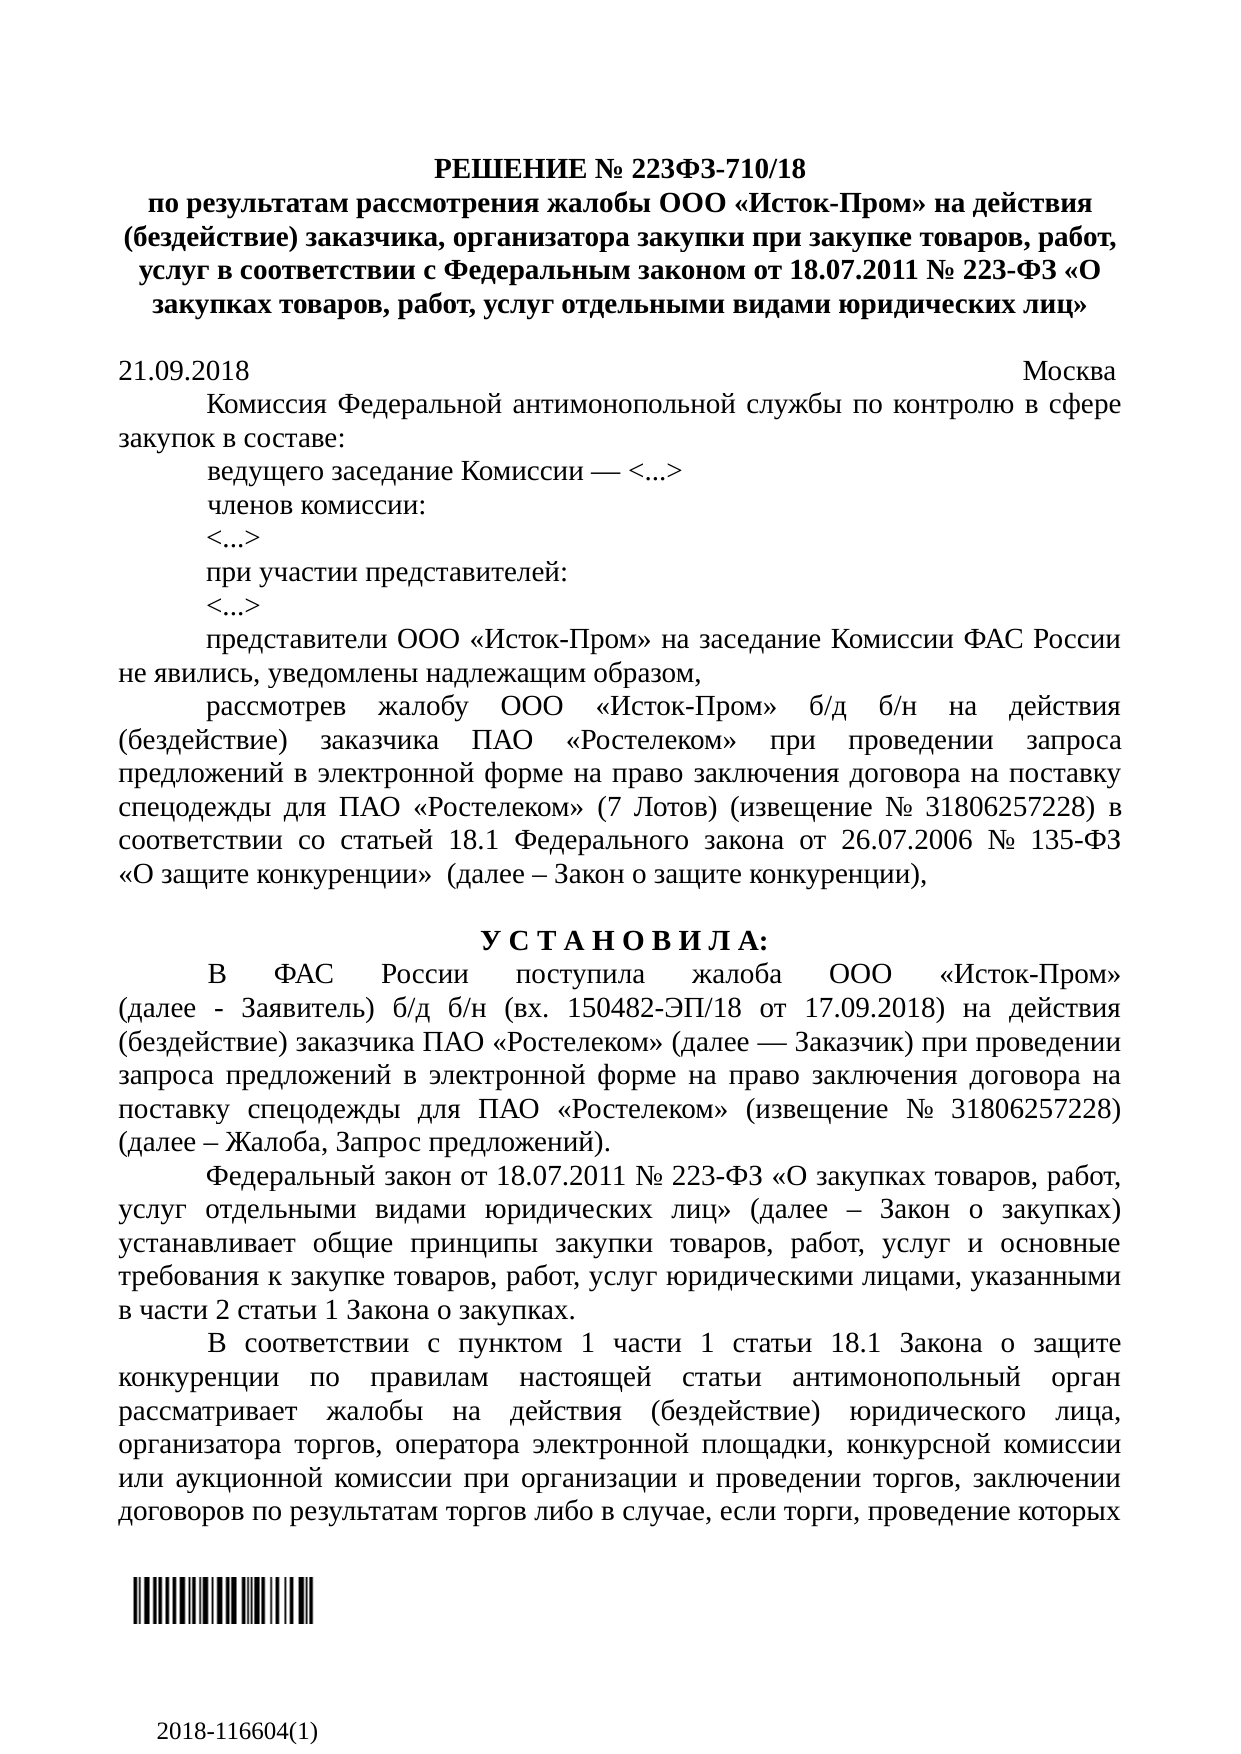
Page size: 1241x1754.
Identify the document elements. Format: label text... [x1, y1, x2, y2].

text ведущего заседание Комиссии — <...> [118, 453, 1122, 487]
text У С Т А Н О В И Л А: [126, 923, 1122, 957]
text представители ООО «Исток-Пром» на заседание Комиссии ФАС России не явились, уведомлены надлежащим образом, [118, 621, 1122, 688]
text В ФАС России поступила жалоба ООО «Исток-Пром» (далее - Заявитель) б/д б/н (вх. 150482-ЭП/18 от 17.09.2018) на действия (бездействие) заказчика ПАО «Ростелеком» (далее — Заказчик) при проведении запроса предложений в электронной форме на право заключения договора на поставку спецодежды для ПАО «Ростелеком» (извещение № 31806257228) (далее – Жалоба, Запрос предложений). [118, 957, 1122, 1158]
text при участии представителей: [118, 554, 1122, 588]
text В соответствии с пунктом 1 части 1 статьи 18.1 Закона о защите конкуренции по правилам настоящей статьи антимонопольный орган рассматривает жалобы на действия (бездействие) юридического лица, организатора торгов, оператора электронной площадки, конкурсной комиссии или аукционной комиссии при организации и проведении торгов, заключении договоров по результатам торгов либо в случае, если торги, проведение которых [118, 1326, 1122, 1527]
text 21.09.2018 Москва [118, 353, 1122, 386]
text <...> [118, 521, 1122, 554]
picture [118, 1577, 331, 1624]
text по результатам рассмотрения жалобы ООО «Исток-Пром» на действия (бездействие) заказчика, организатора закупки при закупке товаров, работ, услуг в соответствии с Федеральным законом от 18.07.2011 № 223-ФЗ «О закупках товаров, работ, услуг отдельными видами юридических лиц» [118, 185, 1122, 319]
text Федеральный закон от 18.07.2011 № 223-ФЗ «О закупках товаров, работ, услуг отдельными видами юридических лиц» (далее – Закон о закупках) устанавливает общие принципы закупки товаров, работ, услуг и основные требования к закупке товаров, работ, услуг юридическими лицами, указанными в части 2 статьи 1 Закона о закупках. [118, 1158, 1122, 1326]
text РЕШЕНИЕ № 223ФЗ-710/18 [118, 152, 1122, 185]
text членов комиссии: [118, 487, 1122, 521]
text Комиссия Федеральной антимонопольной службы по контролю в сфере закупок в составе: [118, 386, 1122, 453]
text <...> [118, 588, 1122, 621]
text рассмотрев жалобу ООО «Исток-Пром» б/д б/н на действия (бездействие) заказчика ПАО «Ростелеком» при проведении запроса предложений в электронной форме на право заключения договора на поставку спецодежды для ПАО «Ростелеком» (7 Лотов) (извещение № 31806257228) в соответствии со статьей 18.1 Федерального закона от 26.07.2006 № 135-ФЗ «О защите конкуренции» (далее – Закон о защите конкуренции), [118, 688, 1122, 889]
